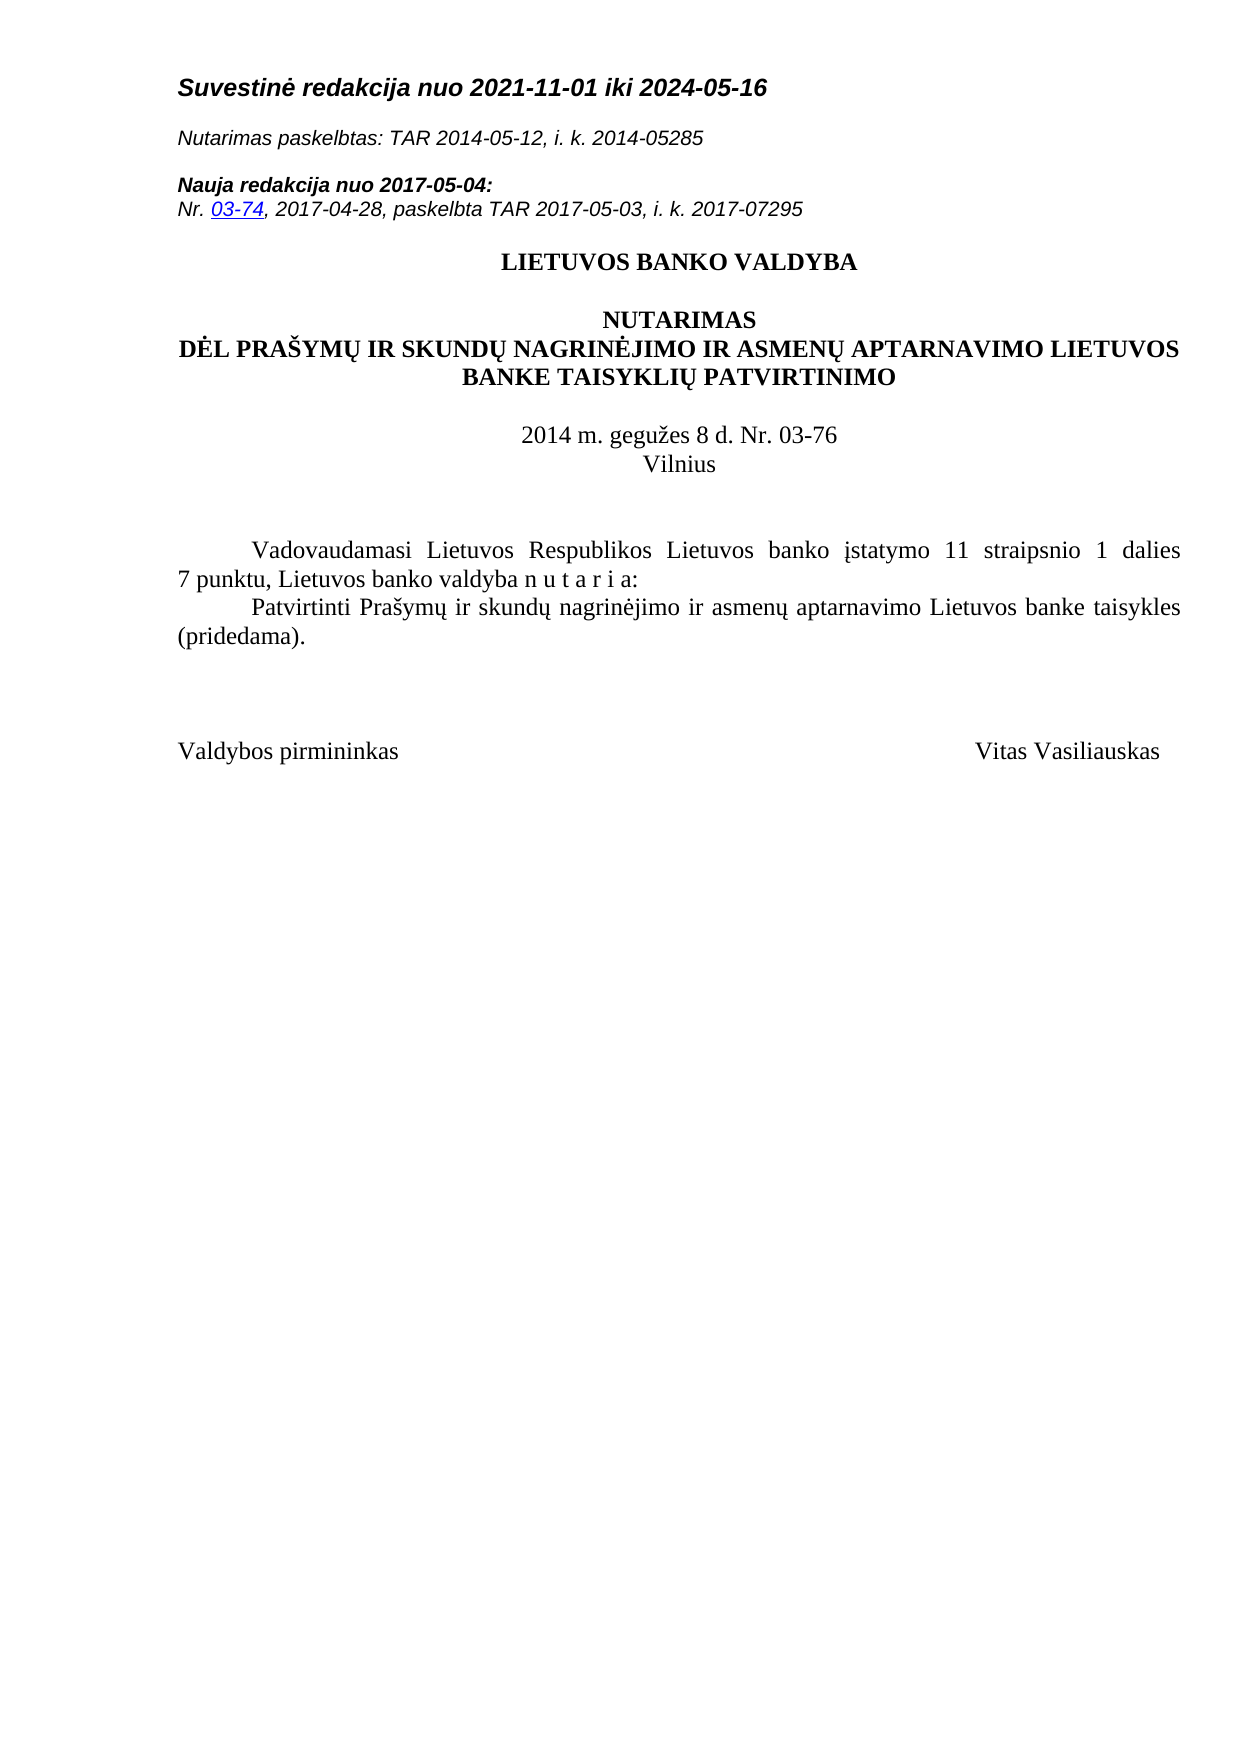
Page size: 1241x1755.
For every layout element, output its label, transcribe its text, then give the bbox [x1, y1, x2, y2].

text Nauja redakcija nuo 2017-05-04: [177, 173, 1181, 197]
text LIETUVOS BANKO VALDYBA [177, 247, 1181, 276]
text Suvestinė redakcija nuo 2021-11-01 iki 2024-05-16 [177, 73, 1181, 101]
text DĖL PRAŠYMŲ IR SKUNDŲ NAGRINĖJIMO IR ASMENŲ APTARNAVIMO LIETUVOS BANKE TAISYKLIŲ PATVIRTINIMO [177, 334, 1181, 391]
text Nr. 03-74, 2017-04-28, paskelbta TAR 2017-05-03, i. k. 2017-07295 [177, 197, 1181, 221]
text Nutarimas paskelbtas: TAR 2014-05-12, i. k. 2014-05285 [177, 125, 1181, 149]
text Patvirtinti Prašymų ir skundų nagrinėjimo ir asmenų aptarnavimo Lietuvos banke taisykles (pridedama). [177, 592, 1181, 650]
text NUTARIMAS [177, 305, 1181, 334]
text 2014 m. gegužes 8 d. Nr. 03-76 [177, 420, 1181, 449]
text Vadovaudamasi Lietuvos Respublikos Lietuvos banko įstatymo 11 straipsnio 1 dalies 7 punktu, Lietuvos banko valdyba n u t a r i a: [177, 535, 1181, 592]
subtitle Valdybos pirmininkas Vitas Vasiliauskas [177, 736, 1181, 765]
text Vilnius [177, 449, 1181, 477]
